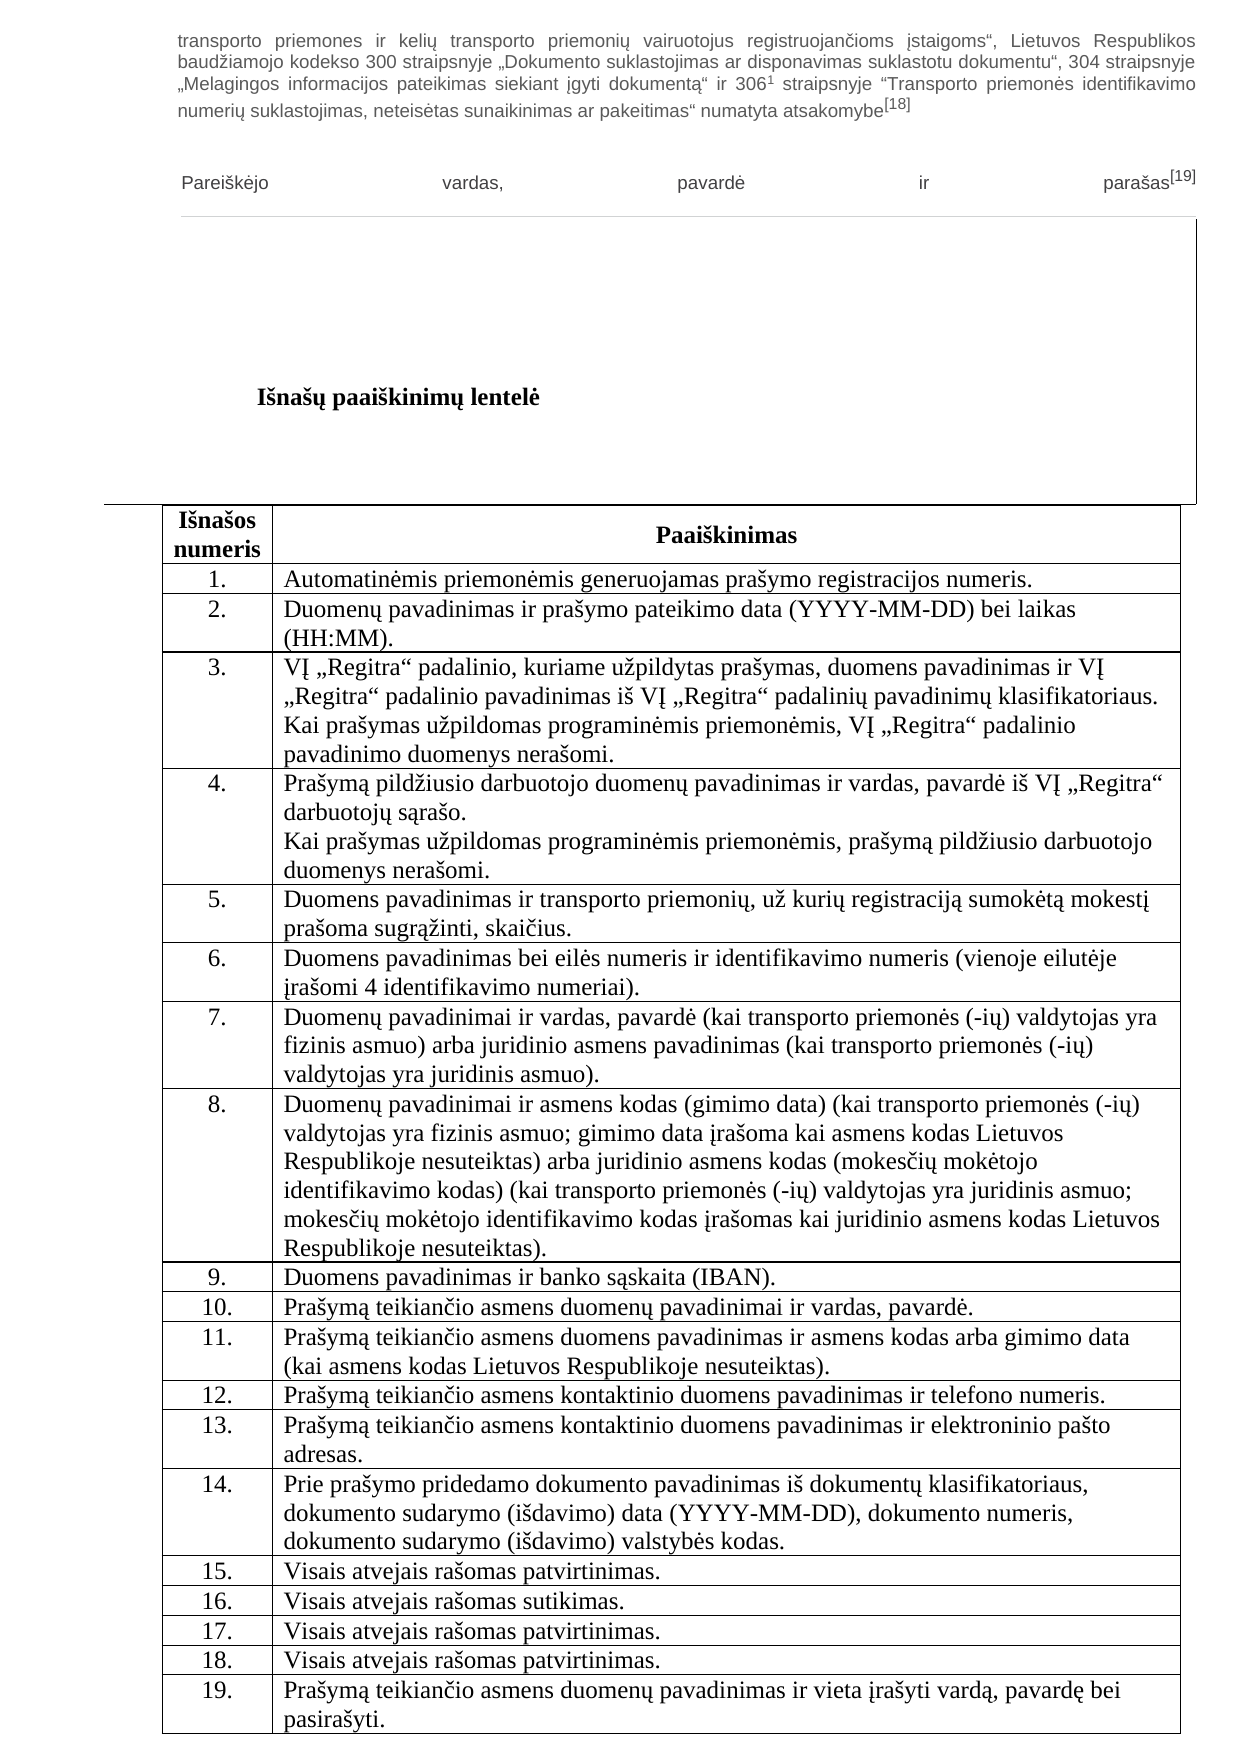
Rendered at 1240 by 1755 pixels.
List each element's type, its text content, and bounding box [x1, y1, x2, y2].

table_cell Duomens pavadinimas ir banko sąskaita (IBAN). [273, 1263, 1180, 1291]
table_cell Prašymą teikiančio asmens kontaktinio duomens pavadinimas ir elektroninio pašto adresas. [273, 1410, 1180, 1468]
text Išnašų paaiškinimų lentelė [103, 318, 1196, 411]
table_cell Automatinėmis priemonėmis generuojamas prašymo registracijos numeris. [273, 564, 1180, 593]
table_cell 13. [163, 1410, 272, 1468]
table_cell 11. [163, 1322, 272, 1379]
table_cell 17. [163, 1616, 272, 1644]
table_cell 1. [163, 564, 272, 593]
table_header Išnašos numeris [163, 506, 272, 563]
table_cell 16. [163, 1586, 272, 1615]
table_cell 10. [163, 1292, 272, 1321]
table_cell 15. [163, 1556, 272, 1585]
table_cell Prašymą pildžiusio darbuotojo duomenų pavadinimas ir vardas, pavardė iš VĮ „Regitra“ darbuotojų sąrašo. Kai prašymas užpildomas programinėmis priemonėmis, prašymą pildžiusio darbuotojo duomenys nerašomi. [273, 769, 1180, 883]
table_cell Visais atvejais rašomas sutikimas. [273, 1586, 1180, 1615]
table_cell 6. [163, 943, 272, 1001]
table_cell Prašymą teikiančio asmens duomenų pavadinimas ir vieta įrašyti vardą, pavardę bei pasirašyti. [273, 1675, 1180, 1733]
table_cell VĮ „Regitra“ padalinio, kuriame užpildytas prašymas, duomens pavadinimas ir VĮ „Regitra“ padalinio pavadinimas iš VĮ „Regitra“ padalinių pavadinimų klasifikatoriaus. Kai prašymas užpildomas programinėmis priemonėmis, VĮ „Regitra“ padalinio pavadinimo duomenys nerašomi. [273, 653, 1180, 767]
table_cell Visais atvejais rašomas patvirtinimas. [273, 1556, 1180, 1585]
text Pareiškėjo vardas, pavardė ir parašas[19] [181, 166, 1196, 216]
table_cell 18. [163, 1646, 272, 1674]
table_cell Prašymą teikiančio asmens duomens pavadinimas ir asmens kodas arba gimimo data (kai asmens kodas Lietuvos Respublikoje nesuteiktas). [273, 1322, 1180, 1379]
table_cell 14. [163, 1469, 272, 1555]
table_cell 9. [163, 1263, 272, 1291]
table_cell Prie prašymo pridedamo dokumento pavadinimas iš dokumentų klasifikatoriaus, dokumento sudarymo (išdavimo) data (YYYY-MM-DD), dokumento numeris, dokumento sudarymo (išdavimo) valstybės kodas. [273, 1469, 1180, 1555]
table_cell 4. [163, 769, 272, 883]
table_cell 7. [163, 1002, 272, 1088]
table_cell Duomens pavadinimas ir transporto priemonių, už kurių registraciją sumokėtą mokestį prašoma sugrąžinti, skaičius. [273, 885, 1180, 942]
table_cell Duomenų pavadinimas ir prašymo pateikimo data (YYYY-MM-DD) bei laikas (HH:MM). [273, 594, 1180, 651]
table_cell 8. [163, 1089, 272, 1261]
table_header Paaiškinimas [273, 506, 1180, 563]
table_cell Prašymą teikiančio asmens duomenų pavadinimai ir vardas, pavardė. [273, 1292, 1180, 1321]
table_cell 19. [163, 1675, 272, 1733]
table_cell 12. [163, 1381, 272, 1409]
table_cell Duomenų pavadinimai ir vardas, pavardė (kai transporto priemonės (-ių) valdytojas yra fizinis asmuo) arba juridinio asmens pavadinimas (kai transporto priemonės (-ių) valdytojas yra juridinis asmuo). [273, 1002, 1180, 1088]
table_cell Duomens pavadinimas bei eilės numeris ir identifikavimo numeris (vienoje eilutėje įrašomi 4 identifikavimo numeriai). [273, 943, 1180, 1001]
table_cell Visais atvejais rašomas patvirtinimas. [273, 1646, 1180, 1674]
table_cell 3. [163, 653, 272, 767]
table_cell Prašymą teikiančio asmens kontaktinio duomens pavadinimas ir telefono numeris. [273, 1381, 1180, 1409]
text transporto priemones ir kelių transporto priemonių vairuotojus registruojančioms įstaigoms“, Lietuvos Respublikos baudžiamojo kodekso 300 straipsnyje „Dokumento suklastojimas ar disponavimas suklastotu dokumentu“, 304 straipsnyje „Melagingos informacijos pateikimas siekiant įgyti dokumentą“ ir 3061 straipsnyje “Transporto priemonės identifikavimo numerių suklastojimas, neteisėtas sunaikinimas ar pakeitimas“ numatyta atsakomybe[18] [177, 29, 1196, 123]
table_cell 5. [163, 885, 272, 942]
table_cell Duomenų pavadinimai ir asmens kodas (gimimo data) (kai transporto priemonės (-ių) valdytojas yra fizinis asmuo; gimimo data įrašoma kai asmens kodas Lietuvos Respublikoje nesuteiktas) arba juridinio asmens kodas (mokesčių mokėtojo identifikavimo kodas) (kai transporto priemonės (-ių) valdytojas yra juridinis asmuo; mokesčių mokėtojo identifikavimo kodas įrašomas kai juridinio asmens kodas Lietuvos Respublikoje nesuteiktas). [273, 1089, 1180, 1261]
table_cell Visais atvejais rašomas patvirtinimas. [273, 1616, 1180, 1644]
table_cell 2. [163, 594, 272, 651]
